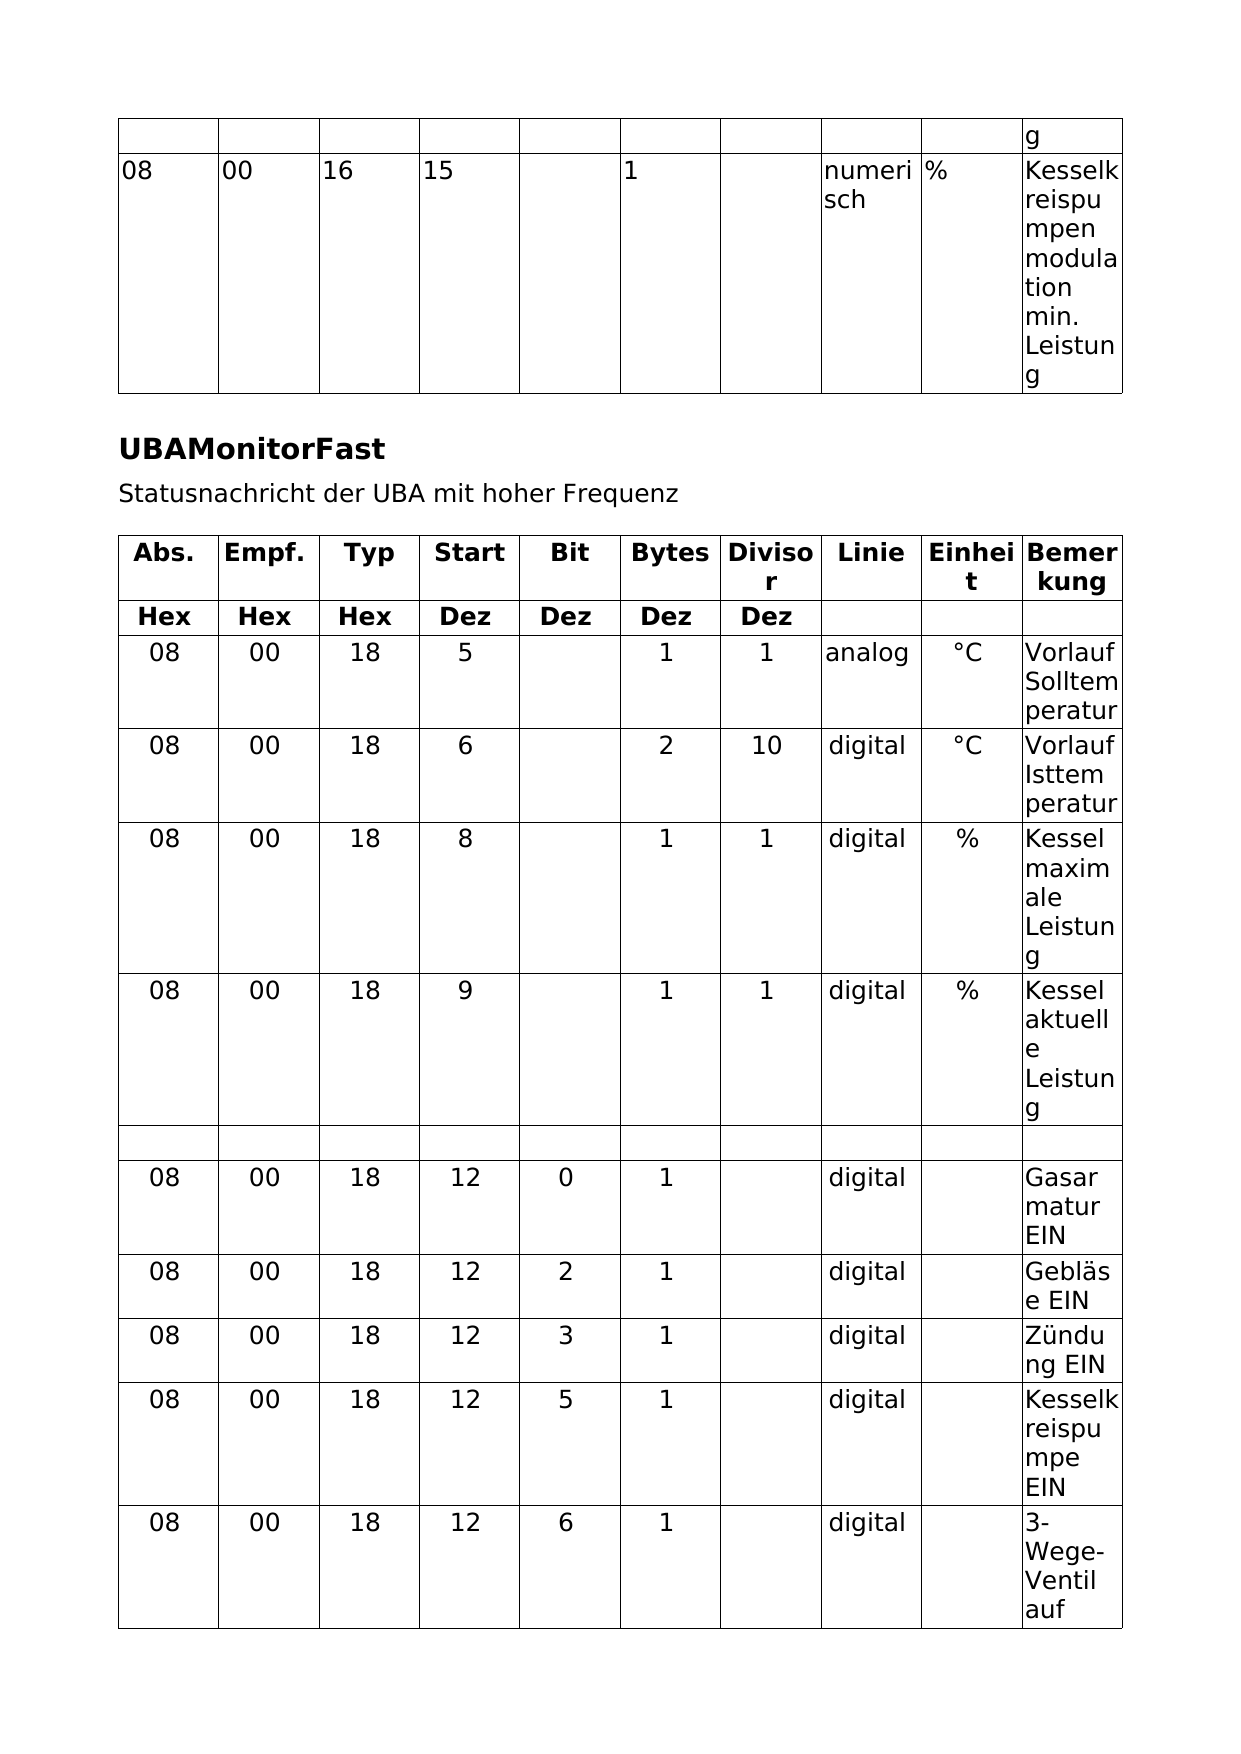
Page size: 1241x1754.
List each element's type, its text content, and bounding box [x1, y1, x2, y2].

table_cell digital [822, 729, 921, 822]
table_cell Vorlauf Isttemperatur [1023, 729, 1122, 822]
table_cell [922, 1319, 1022, 1382]
table_cell 08 [119, 823, 218, 973]
table_cell Gebläse EIN [1023, 1255, 1122, 1318]
table_cell 18 [320, 1383, 419, 1505]
table_cell 10 [721, 729, 821, 822]
table_cell Dez [621, 601, 720, 635]
table_cell 15 [420, 154, 519, 392]
table_cell [721, 154, 821, 392]
table_cell 00 [219, 154, 319, 392]
table_cell % [922, 974, 1022, 1125]
table_cell Hex [219, 601, 319, 635]
table_cell [1023, 601, 1122, 635]
table_header Start [420, 536, 519, 599]
table_cell [520, 729, 620, 822]
table_cell [219, 1126, 319, 1160]
table_header Bytes [621, 536, 720, 599]
table_cell 2 [520, 1255, 620, 1318]
table_cell [1023, 1126, 1122, 1160]
table_cell 18 [320, 729, 419, 822]
table_cell [721, 1319, 821, 1382]
table_cell analog [822, 636, 921, 728]
table_cell 8 [420, 823, 519, 973]
table_cell 6 [420, 729, 519, 822]
table_cell digital [822, 823, 921, 973]
table_cell % [922, 154, 1022, 392]
table_cell 1 [621, 974, 720, 1125]
table_cell [420, 1126, 519, 1160]
table_header Bemerkung [1023, 536, 1122, 599]
table_cell 1 [621, 154, 720, 392]
table_cell [922, 1126, 1022, 1160]
table_cell 5 [420, 636, 519, 728]
table_cell 1 [721, 636, 821, 728]
table_cell 12 [420, 1383, 519, 1505]
table_cell 08 [119, 1161, 218, 1254]
table_cell [420, 119, 519, 153]
table_cell 12 [420, 1161, 519, 1254]
table_header Divisor [721, 536, 821, 599]
table_cell [721, 1506, 821, 1627]
table_cell 00 [219, 1506, 319, 1627]
table_cell [721, 1161, 821, 1254]
table_cell 1 [621, 636, 720, 728]
table_header Einheit [922, 536, 1022, 599]
table_cell [621, 119, 720, 153]
table_header Typ [320, 536, 419, 599]
table_cell 08 [119, 1383, 218, 1505]
table_cell 08 [119, 636, 218, 728]
table_cell 12 [420, 1255, 519, 1318]
table_cell Hex [119, 601, 218, 635]
table_cell [922, 1383, 1022, 1505]
table_cell 3-Wege-Ventil auf [1023, 1506, 1122, 1627]
table_header Linie [822, 536, 921, 599]
table_cell 1 [621, 1255, 720, 1318]
table_cell 1 [621, 1383, 720, 1505]
table_cell 12 [420, 1506, 519, 1627]
table_header Bit [520, 536, 620, 599]
table_cell digital [822, 1383, 921, 1505]
table_cell Zündung EIN [1023, 1319, 1122, 1382]
table_cell 18 [320, 1506, 419, 1627]
table_cell 08 [119, 1255, 218, 1318]
table_cell 6 [520, 1506, 620, 1627]
table_cell Kessel maximale Leistung [1023, 823, 1122, 973]
table_cell 00 [219, 974, 319, 1125]
table_cell 18 [320, 1319, 419, 1382]
table_cell [822, 601, 921, 635]
table_cell numerisch [822, 154, 921, 392]
table_cell 3 [520, 1319, 620, 1382]
text Statusnachricht der UBA mit hoher Frequenz [118, 479, 1122, 508]
table_cell [822, 1126, 921, 1160]
table_cell Hex [320, 601, 419, 635]
table_cell digital [822, 1506, 921, 1627]
table_cell 00 [219, 729, 319, 822]
table_cell 0 [520, 1161, 620, 1254]
table_cell [922, 1506, 1022, 1627]
table_cell [721, 1126, 821, 1160]
table_cell 00 [219, 823, 319, 973]
table_cell [119, 1126, 218, 1160]
table_cell Dez [721, 601, 821, 635]
table_cell 18 [320, 823, 419, 973]
table_cell 18 [320, 1161, 419, 1254]
table_cell 1 [621, 1506, 720, 1627]
table_cell 1 [621, 1319, 720, 1382]
table_cell °C [922, 636, 1022, 728]
table_cell 16 [320, 154, 419, 392]
table_cell Kessel aktuelle Leistung [1023, 974, 1122, 1125]
table_cell [922, 119, 1022, 153]
table_cell [119, 119, 218, 153]
table_cell g [1023, 119, 1122, 153]
table_cell [922, 1161, 1022, 1254]
table_cell 18 [320, 1255, 419, 1318]
table_cell 2 [621, 729, 720, 822]
table_header Abs. [119, 536, 218, 599]
table_cell digital [822, 974, 921, 1125]
table_cell [721, 1255, 821, 1318]
table_cell 5 [520, 1383, 620, 1505]
table_cell [721, 1383, 821, 1505]
table_cell 18 [320, 636, 419, 728]
table_cell 1 [621, 1161, 720, 1254]
table_cell 1 [721, 823, 821, 973]
table_cell 1 [721, 974, 821, 1125]
table_cell 1 [621, 823, 720, 973]
table_cell 00 [219, 1319, 319, 1382]
table_cell [520, 1126, 620, 1160]
table_cell 08 [119, 154, 218, 392]
table_cell Dez [420, 601, 519, 635]
table_cell °C [922, 729, 1022, 822]
table_cell [219, 119, 319, 153]
table_cell Kesselkreispumpenmodulation min. Leistung [1023, 154, 1122, 392]
table_cell Dez [520, 601, 620, 635]
table_cell 00 [219, 1255, 319, 1318]
table_cell [621, 1126, 720, 1160]
subtitle UBAMonitorFast [118, 432, 1122, 466]
table_cell [520, 154, 620, 392]
table_cell % [922, 823, 1022, 973]
table_cell [922, 1255, 1022, 1318]
table_cell 12 [420, 1319, 519, 1382]
table_cell 08 [119, 974, 218, 1125]
table_cell Vorlauf Solltemperatur [1023, 636, 1122, 728]
table_cell 00 [219, 636, 319, 728]
table_cell [721, 119, 821, 153]
table_cell 08 [119, 1506, 218, 1627]
table_cell [520, 119, 620, 153]
table_cell [520, 636, 620, 728]
table_cell digital [822, 1161, 921, 1254]
table_cell [520, 823, 620, 973]
table_header Empf. [219, 536, 319, 599]
table_cell Kesselkreispumpe EIN [1023, 1383, 1122, 1505]
table_cell 00 [219, 1161, 319, 1254]
table_cell [320, 1126, 419, 1160]
table_cell 00 [219, 1383, 319, 1505]
table_cell digital [822, 1255, 921, 1318]
table_cell [822, 119, 921, 153]
table_cell 08 [119, 1319, 218, 1382]
table_cell [922, 601, 1022, 635]
table_cell Gasarmatur EIN [1023, 1161, 1122, 1254]
table_cell 9 [420, 974, 519, 1125]
table_cell 08 [119, 729, 218, 822]
table_cell [320, 119, 419, 153]
table_cell 18 [320, 974, 419, 1125]
table_cell [520, 974, 620, 1125]
table_cell digital [822, 1319, 921, 1382]
